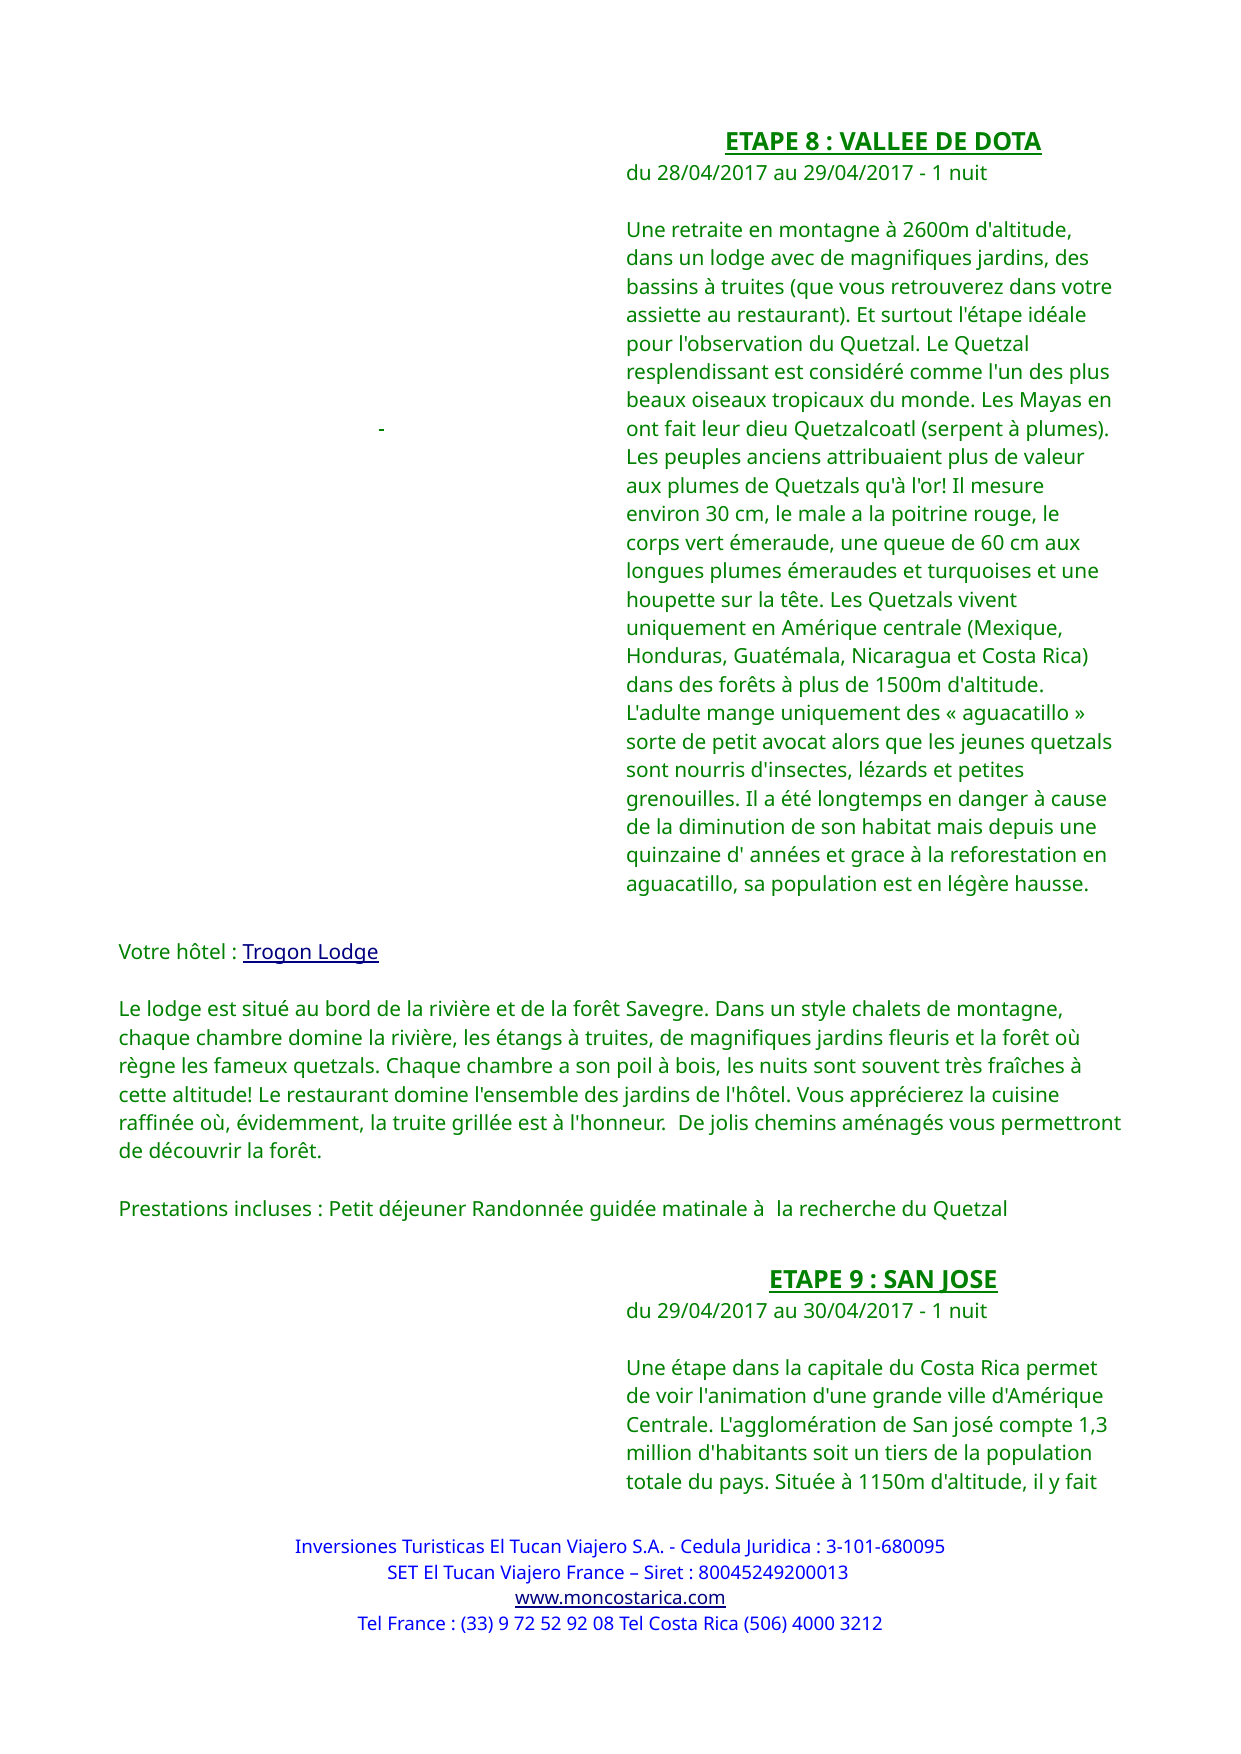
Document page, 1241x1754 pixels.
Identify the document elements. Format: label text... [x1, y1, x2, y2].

table_header [118, 1256, 620, 1501]
text Le lodge est situé au bord de la rivière et de la forêt Savegre. Dans un style chalets de montagne, chaque chambre domine la rivière, les étangs à truites, de magnifiques jardins fleuris et la forêt où règne les fameux quetzals. Chaque chambre a son poil à bois, les nuits sont souvent très fraîches à cette altitude! Le restaurant domine l'ensemble des jardins de l'hôtel. Vous apprécierez la cuisine raffinée où, évidemment, la truite grillée est à l'honneur. De jolis chemins aménagés vous permettront de découvrir la forêt. [118, 994, 1122, 1165]
text Prestations incluses : Petit déjeuner Randonnée guidée matinale à la recherche du Quetzal [118, 1194, 1122, 1222]
table_header ETAPE 8 : VALLEE DE DOTA du 28/04/2017 au 29/04/2017 - 1 nuit Une retraite en montagne à 2600m d'altitude, dans un lodge avec de magnifiques jardins, des bassins à truites (que vous retrouverez dans votre assiette au restaurant). Et surtout l'étape idéale pour l'observation du Quetzal. Le Quetzal resplendissant est considéré comme l'un des plus beaux oiseaux tropicaux du monde. Les Mayas en ont fait leur dieu Quetzalcoatl (serpent à plumes). Les peuples anciens attribuaient plus de valeur aux plumes de Quetzals qu'à l'or! Il mesure environ 30 cm, le male a la poitrine rouge, le corps vert émeraude, une queue de 60 cm aux longues plumes émeraudes et turquoises et une houpette sur la tête. Les Quetzals vivent uniquement en Amérique centrale (Mexique, Honduras, Guatémala, Nicaragua et Costa Rica) dans des forêts à plus de 1500m d'altitude. L'adulte mange uniquement des « aguacatillo » sorte de petit avocat alors que les jeunes quetzals sont nourris d'insectes, lézards et petites grenouilles. Il a été longtemps en danger à cause de la diminution de son habitat mais depuis une quinzaine d' années et grace à la reforestation en aguacatillo, sa population est en légère hausse. [620, 118, 1122, 903]
text Votre hôtel : Trogon Lodge [118, 937, 1122, 966]
table_header [118, 118, 620, 903]
table_header ETAPE 9 : SAN JOSE du 29/04/2017 au 30/04/2017 - 1 nuit Une étape dans la capitale du Costa Rica permet de voir l'animation d'une grande ville d'Amérique Centrale. L'agglomération de San josé compte 1,3 million d'habitants soit un tiers de la population totale du pays. Située à 1150m d'altitude, il y fait [620, 1256, 1122, 1501]
